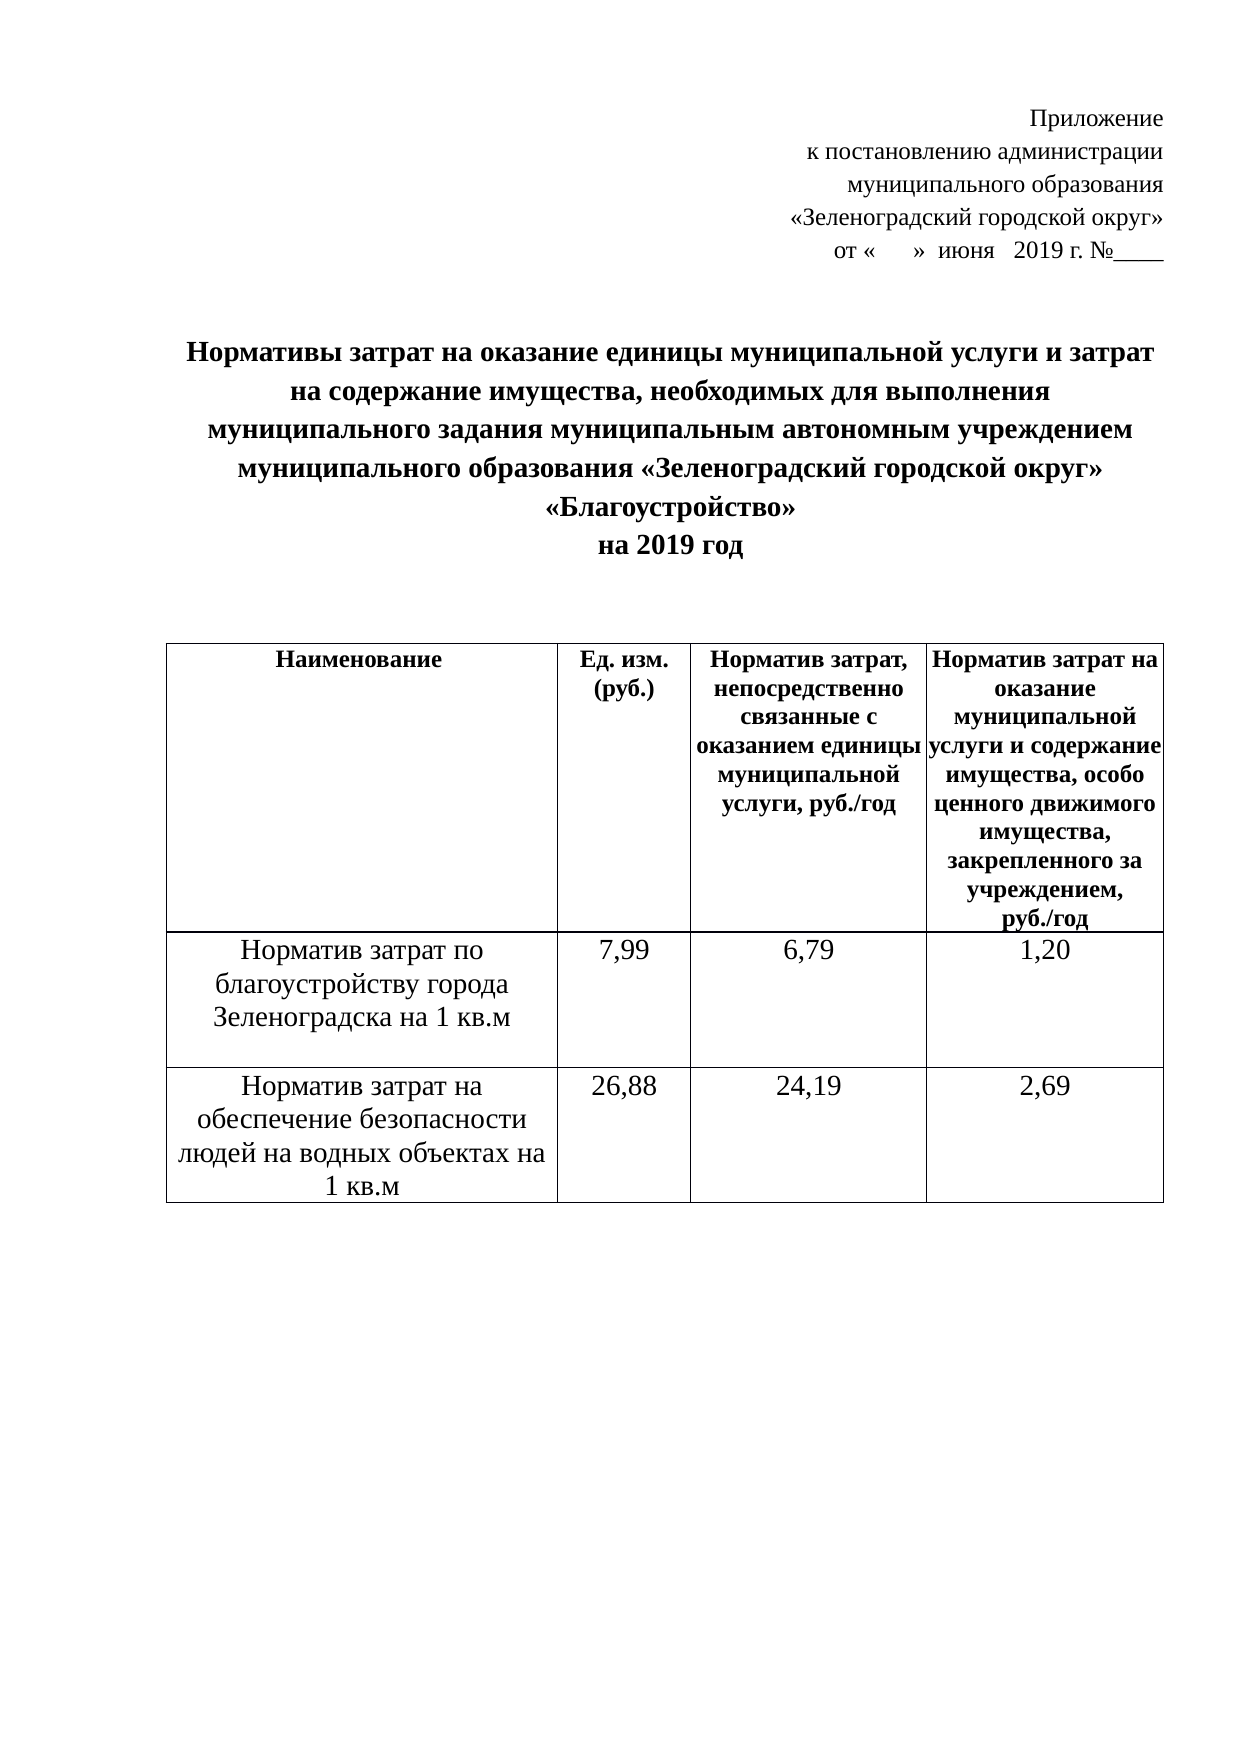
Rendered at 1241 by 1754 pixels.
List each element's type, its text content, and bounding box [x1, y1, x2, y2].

table_header Ед. изм. (руб.) [558, 644, 690, 931]
text Нормативы затрат на оказание единицы муниципальной услуги и затрат на содержание имущества, необходимых для выполнения муниципального задания муниципальным автономным учреждением муниципального образования «Зеленоградский городской округ» «Благоустройство» [177, 334, 1163, 522]
table_cell 24,19 [691, 1068, 926, 1202]
table_cell 7,99 [558, 933, 690, 1067]
text Приложение [177, 103, 1163, 132]
text от « » июня 2019 г. №____ [177, 236, 1163, 264]
table_cell 1,20 [927, 933, 1163, 1067]
table_header Норматив затрат, непосредственно связанные с оказанием единицы муниципальной услуги, руб./год [691, 644, 926, 931]
text к постановлению администрации [177, 136, 1163, 165]
text «Зеленоградский городской округ» [177, 202, 1163, 231]
table_cell 2,69 [927, 1068, 1163, 1202]
table_cell 6,79 [691, 933, 926, 1067]
table_header Наименование [167, 644, 557, 931]
text муниципального образования [177, 169, 1163, 198]
text на 2019 год [177, 527, 1163, 561]
table_cell 26,88 [558, 1068, 690, 1202]
table_cell Норматив затрат по благоустройству города Зеленоградска на 1 кв.м [167, 933, 557, 1067]
table_cell Норматив затрат на обеспечение безопасности людей на водных объектах на 1 кв.м [167, 1068, 557, 1202]
table_header Норматив затрат на оказание муниципальной услуги и содержание имущества, особо ценного движимого имущества, закрепленного за учреждением, руб./год [927, 644, 1163, 931]
